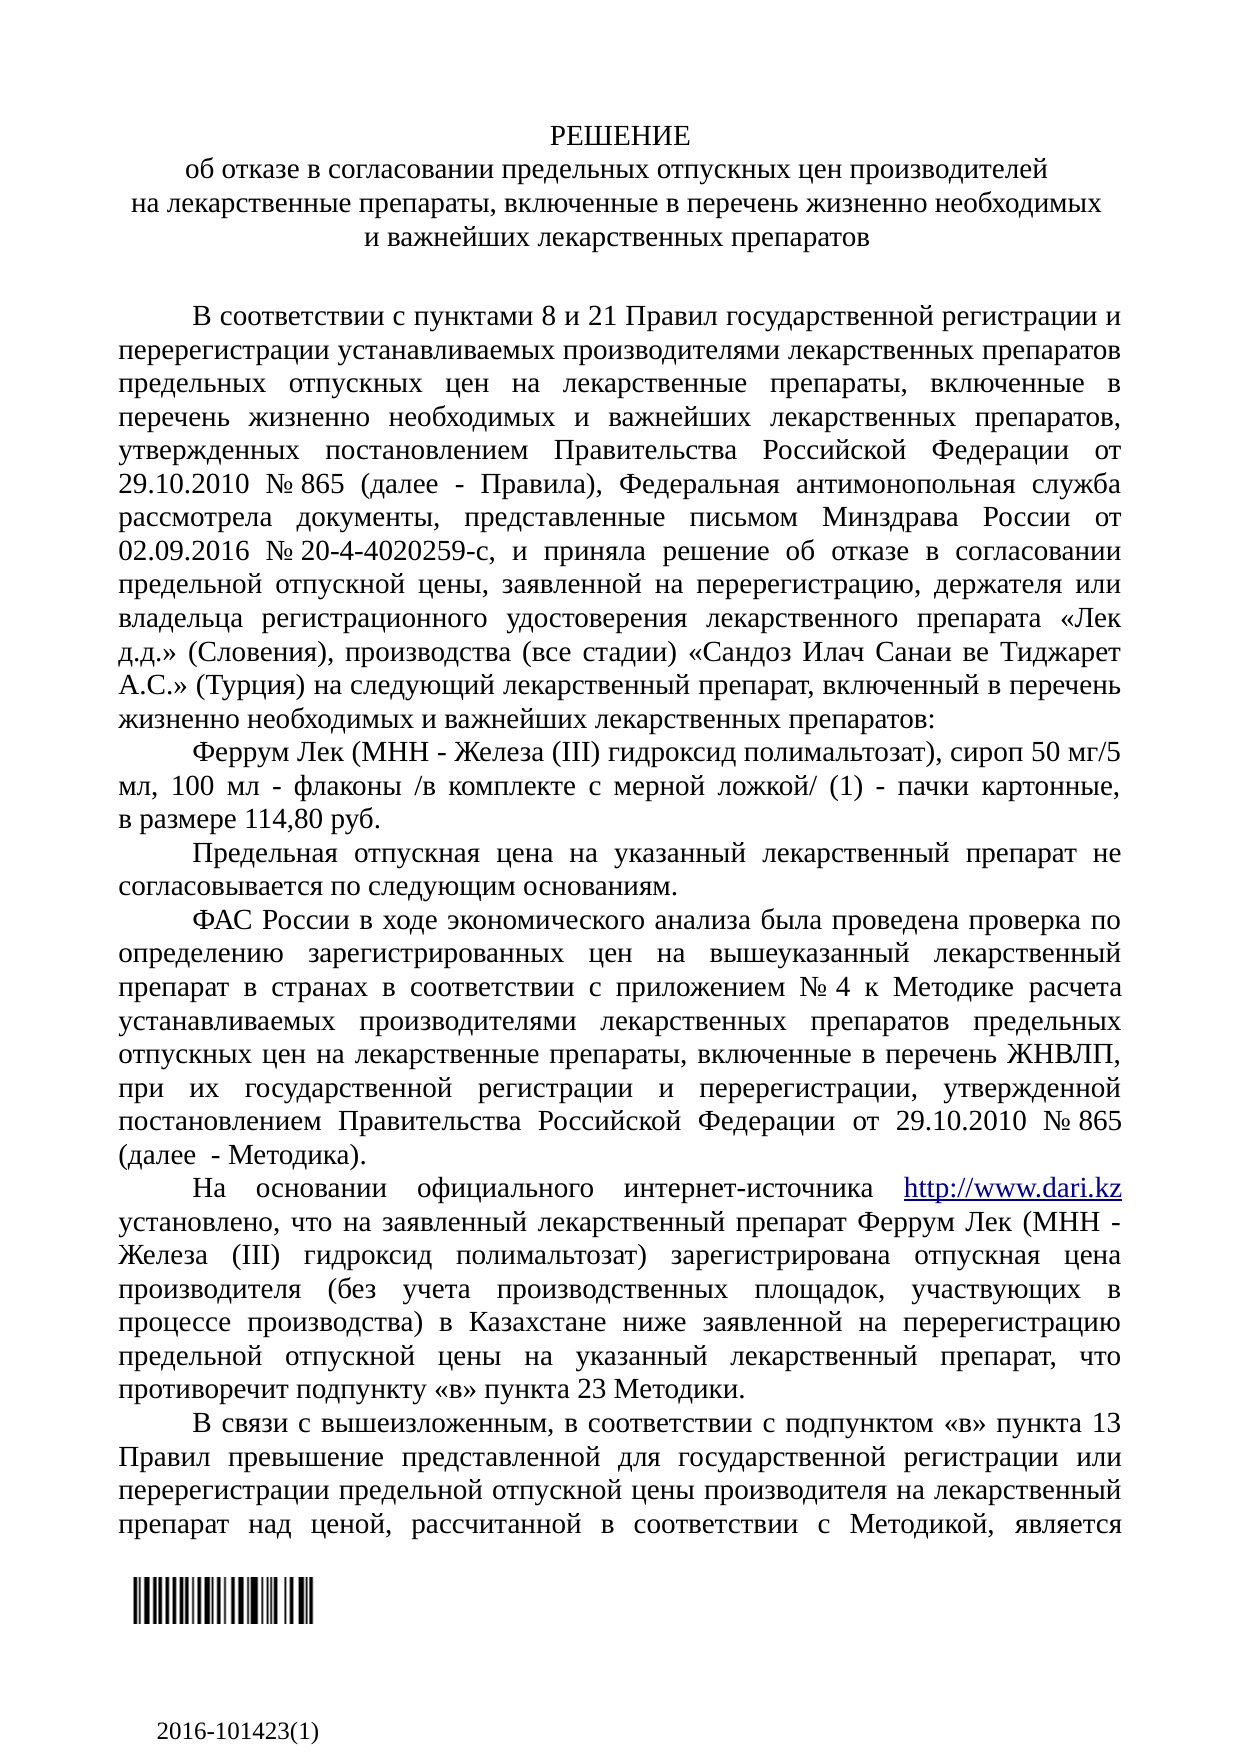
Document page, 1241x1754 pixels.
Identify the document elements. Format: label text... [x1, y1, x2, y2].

text на лекарственные препараты, включенные в перечень жизненно необходимых [118, 185, 1122, 219]
picture [118, 1577, 331, 1624]
text Феррум Лек (МНН - Железа (III) гидроксид полимальтозат), сироп 50 мг/5 мл, 100 мл - флаконы /в комплекте с мерной ложкой/ (1) - пачки картонные, в размере 114,80 руб. [118, 734, 1122, 835]
text ФАС России в ходе экономического анализа была проведена проверка по определению зарегистрированных цен на вышеуказанный лекарственный препарат в странах в соответствии с приложением № 4 к Методике расчета устанавливаемых производителями лекарственных препаратов предельных отпускных цен на лекарственные препараты, включенные в перечень ЖНВЛП, при их государственной регистрации и перерегистрации, утвержденной постановлением Правительства Российской Федерации от 29.10.2010 № 865 (далее - Методика). [118, 902, 1122, 1170]
text РЕШЕНИЕ [118, 118, 1122, 152]
text На основании официального интернет-источника http://www.dari.kz установлено, что на заявленный лекарственный препарат Феррум Лек (МНН - Железа (III) гидроксид полимальтозат) зарегистрирована отпускная цена производителя (без учета производственных площадок, участвующих в процессе производства) в Казахстане ниже заявленной на перерегистрацию предельной отпускной цены на указанный лекарственный препарат, что противоречит подпункту «в» пункта 23 Методики. [118, 1170, 1122, 1405]
text и важнейших лекарственных препаратов [118, 219, 1122, 252]
text В связи с вышеизложенным, в соответствии с подпунктом «в» пункта 13 Правил превышение представленной для государственной регистрации или перерегистрации предельной отпускной цены производителя на лекарственный препарат над ценой, рассчитанной в соответствии с Методикой, является [118, 1405, 1122, 1539]
text В соответствии с пунктами 8 и 21 Правил государственной регистрации и перерегистрации устанавливаемых производителями лекарственных препаратов предельных отпускных цен на лекарственные препараты, включенные в перечень жизненно необходимых и важнейших лекарственных препаратов, утвержденных постановлением Правительства Российской Федерации от 29.10.2010 № 865 (далее - Правила), Федеральная антимонопольная служба рассмотрела документы, представленные письмом Минздрава России от 02.09.2016 № 20-4-4020259-с, и приняла решение об отказе в согласовании предельной отпускной цены, заявленной на перерегистрацию, держателя или владельца регистрационного удостоверения лекарственного препарата «Лек д.д.» (Словения), производства (все стадии) «Сандоз Илач Санаи ве Тиджарет А.С.» (Турция) на следующий лекарственный препарат, включенный в перечень жизненно необходимых и важнейших лекарственных препаратов: [118, 298, 1122, 734]
text Предельная отпускная цена на указанный лекарственный препарат не согласовывается по следующим основаниям. [118, 835, 1122, 902]
text об отказе в согласовании предельных отпускных цен производителей [118, 152, 1122, 185]
